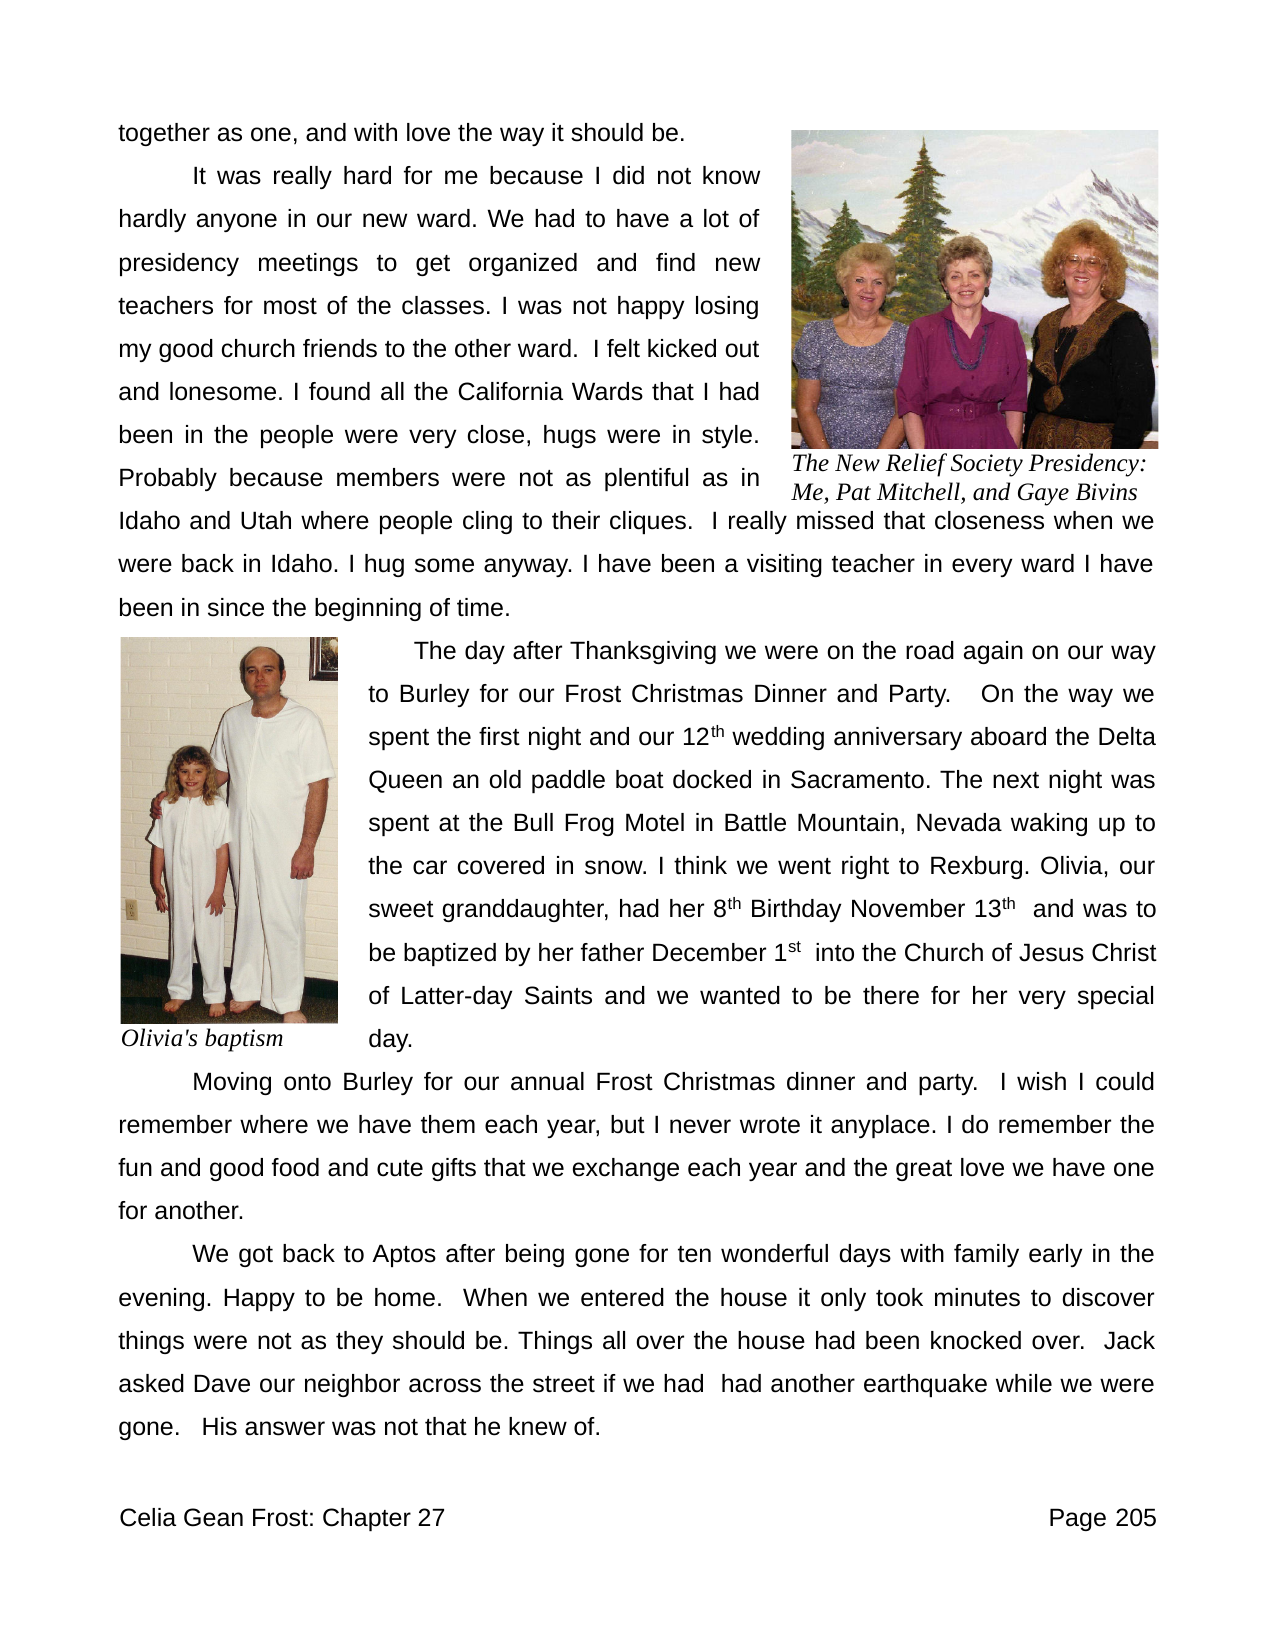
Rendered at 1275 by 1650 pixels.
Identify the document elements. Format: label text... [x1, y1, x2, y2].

text It was really hard for me because I did not know hardly anyone in our new ward. We had to have a lot of presidency meetings to get organized and find new teachers for most of the classes. I was not happy losing my good church friends to the other ward. I felt kicked out and lonesome. I found all the California Wards that I had been in the people were very close, hugs were in style. Probably because members were not as plentiful as in Idaho and Utah where people cling to their cliques. I really missed that closeness when we were back in Idaho. I hug some anyway. I have been a visiting teacher in every ward I have been in since the beginning of time. [118, 161, 1157, 621]
text The New Relief Society Presidency: Me, Pat Mitchell, and Gaye Bivins [791, 449, 1158, 506]
picture [120, 637, 338, 1024]
text Moving onto Burley for our annual Frost Christmas dinner and party. I wish I could remember where we have them each year, but I never wrote it anyplace. I do remember the fun and good food and cute gifts that we exchange each year and the great love we have one for another. [118, 1067, 1157, 1225]
text We got back to Aptos after being gone for ten wonderful days with family early in the evening. Happy to be home. When we entered the house it only took minutes to discover things were not as they should be. Things all over the house had been knocked over. Jack asked Dave our neighbor across the street if we had had another earthquake while we were gone. His answer was not that he knew of. [118, 1239, 1157, 1441]
picture [791, 130, 1159, 449]
text Olivia's baptism [121, 1024, 338, 1052]
text together as one, and with love the way it should be. [118, 118, 1158, 147]
text The day after Thanksgiving we were on the road again on our way to Burley for our Frost Christmas Dinner and Party. On the way we spent the first night and our 12th wedding anniversary aboard the Delta Queen an old paddle boat docked in Sacramento. The next night was spent at the Bull Frog Motel in Battle Mountain, Nevada waking up to the car covered in snow. I think we went right to Rexburg. Olivia, our sweet granddaughter, had her 8th Birthday November 13th and was to be baptized by her father December 1st into the Church of Jesus Christ of Latter-day Saints and we wanted to be there for her very special day. [118, 625, 1157, 1052]
